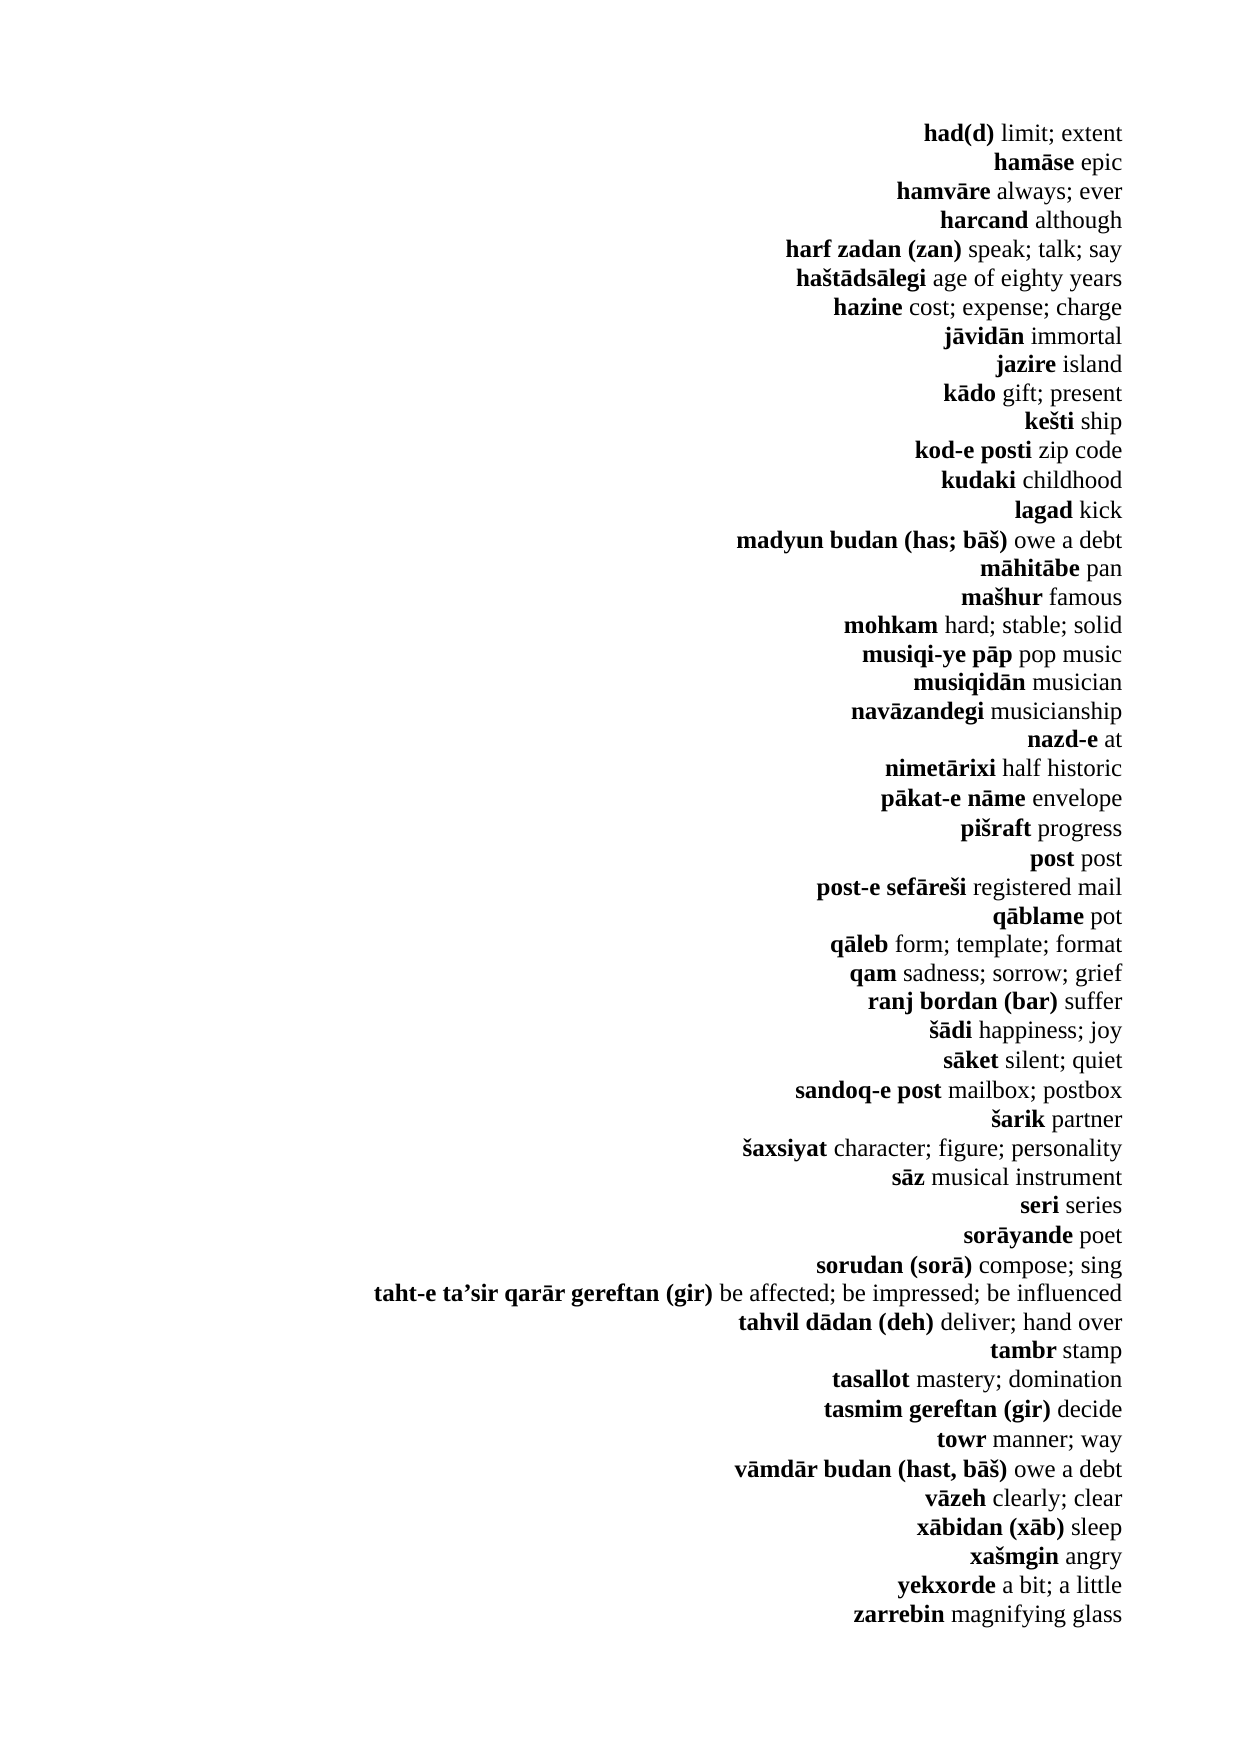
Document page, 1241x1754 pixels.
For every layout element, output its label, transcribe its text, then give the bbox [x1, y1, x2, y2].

text lagad kick [118, 495, 1122, 524]
text nazd-e at [118, 725, 1122, 753]
text nimetārixi half historic [118, 753, 1122, 782]
text sorudan (sorā) compose; sing [118, 1251, 1122, 1279]
text qāblame pot [118, 901, 1122, 930]
text tahvil dādan (deh) deliver; hand over [118, 1307, 1122, 1336]
text harf zadan (zan) speak; talk; say [118, 234, 1122, 263]
text post-e sefāreši registered mail [118, 872, 1122, 901]
text hazine cost; expense; charge [118, 292, 1122, 321]
text madyun budan (has; bāš) owe a debt [118, 525, 1122, 554]
text musiqidān musician [118, 668, 1122, 696]
text haštādsālegi age of eighty years [118, 263, 1122, 292]
text sorāyande poet [118, 1220, 1122, 1249]
text yekxorde a bit; a little [118, 1570, 1122, 1599]
text mašhur famous [118, 582, 1122, 611]
text sāket silent; quiet [118, 1045, 1122, 1074]
text qāleb form; template; format [118, 930, 1122, 958]
text xābidan (xāb) sleep [118, 1512, 1122, 1541]
text sāz musical instrument [118, 1162, 1122, 1190]
text taht-e ta’sir qarār gereftan (gir) be affected; be impressed; be influenced [118, 1279, 1122, 1307]
text māhitābe pan [118, 554, 1122, 582]
text tasmim gereftan (gir) decide [118, 1394, 1122, 1423]
text jāvidān immortal [118, 321, 1122, 349]
text pākat-e nāme envelope [118, 783, 1122, 812]
text kudaki childhood [118, 465, 1122, 494]
text towr manner; way [118, 1424, 1122, 1453]
text vāzeh clearly; clear [118, 1483, 1122, 1512]
text kešti ship [118, 407, 1122, 435]
text qam sadness; sorrow; grief [118, 958, 1122, 987]
text jazire island [118, 350, 1122, 378]
text kod-e posti zip code [118, 435, 1122, 464]
text tasallot mastery; domination [118, 1364, 1122, 1393]
text šarik partner [118, 1104, 1122, 1133]
text pišraft progress [118, 813, 1122, 842]
text vāmdār budan (hast, bāš) owe a debt [118, 1454, 1122, 1483]
text hamāse epic [118, 147, 1122, 176]
text šaxsiyat character; figure; personality [118, 1133, 1122, 1162]
text šādi happiness; joy [118, 1015, 1122, 1044]
text sandoq-e post mailbox; postbox [118, 1075, 1122, 1104]
text hamvāre always; ever [118, 176, 1122, 205]
text navāzandegi musicianship [118, 696, 1122, 725]
text tambr stamp [118, 1336, 1122, 1364]
text ranj bordan (bar) suffer [118, 987, 1122, 1015]
text kādo gift; present [118, 378, 1122, 407]
text had(d) limit; extent [118, 118, 1122, 147]
text zarrebin magnifying glass [118, 1599, 1122, 1628]
text post post [118, 843, 1122, 872]
text mohkam hard; stable; solid [118, 611, 1122, 639]
text seri series [118, 1190, 1122, 1219]
text xašmgin angry [118, 1541, 1122, 1570]
text musiqi-ye pāp pop music [118, 639, 1122, 668]
text harcand although [118, 205, 1122, 234]
